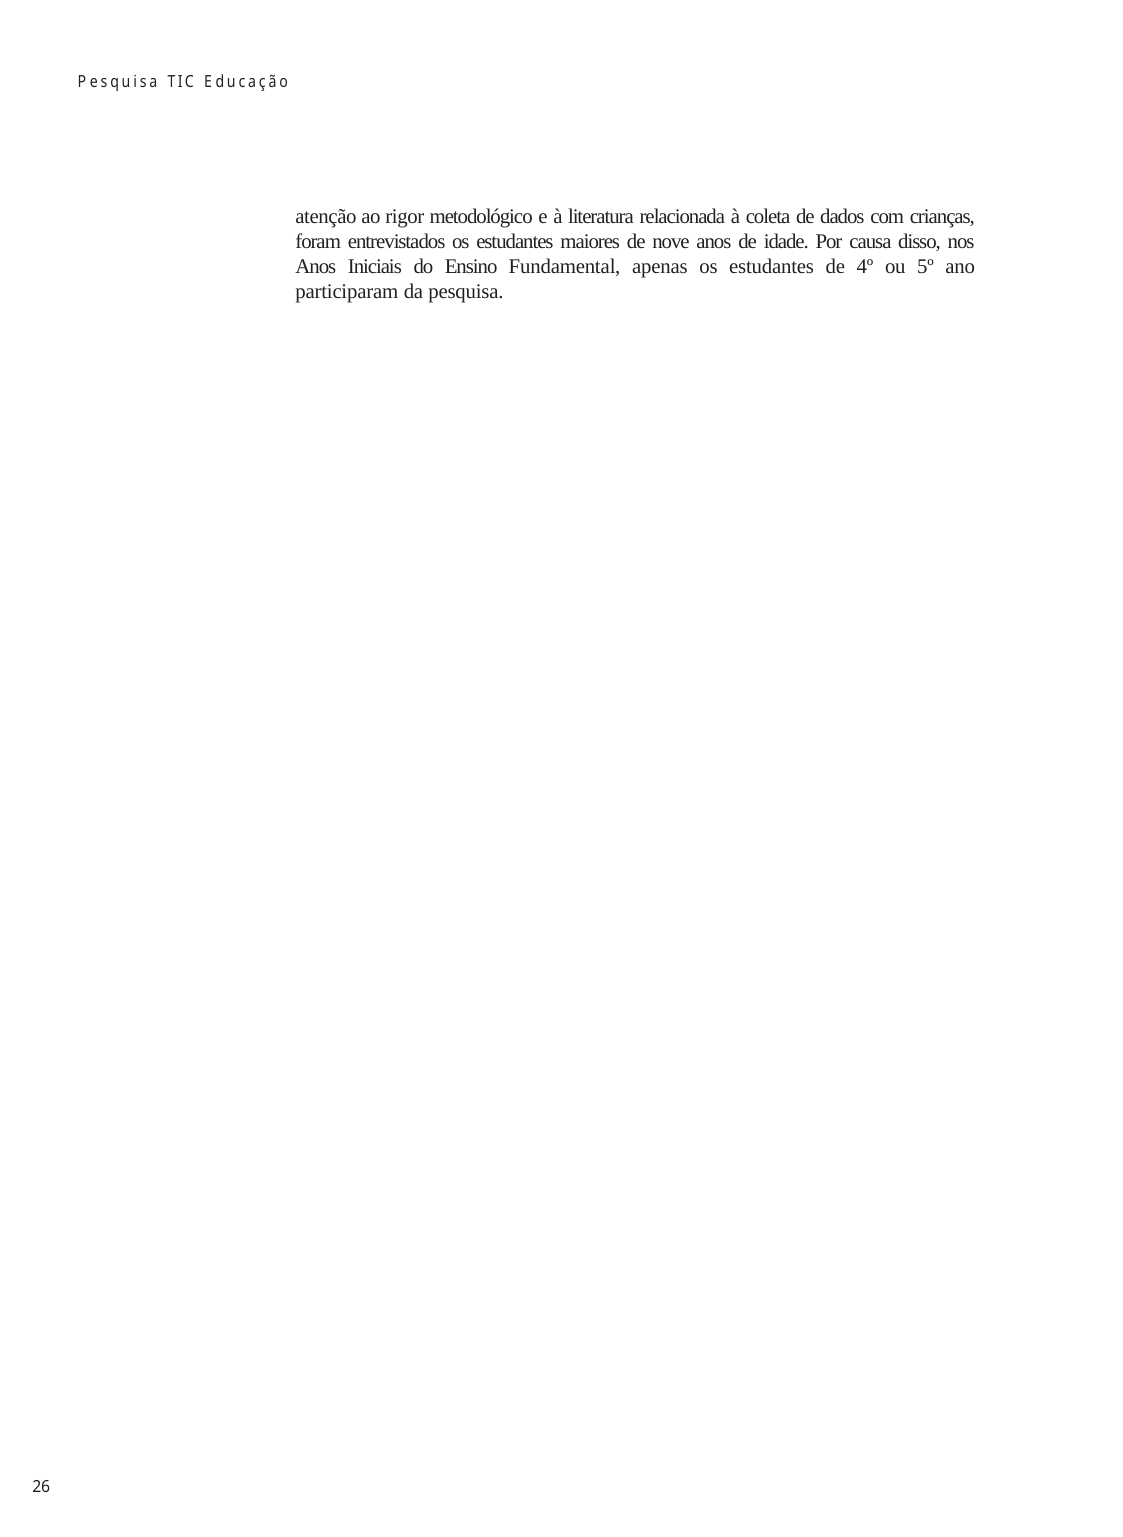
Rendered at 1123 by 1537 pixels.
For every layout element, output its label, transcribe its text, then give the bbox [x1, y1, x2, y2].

text atenção ao rigor metodológico e à literatura relacionada à coleta de dados com crianças, foram entrevistados os estudantes maiores de nove anos de idade. Por causa disso, nos Anos Iniciais do Ensino Fundamental, apenas os estudantes de 4º ou 5º ano participaram da pesquisa. [295, 204, 976, 303]
